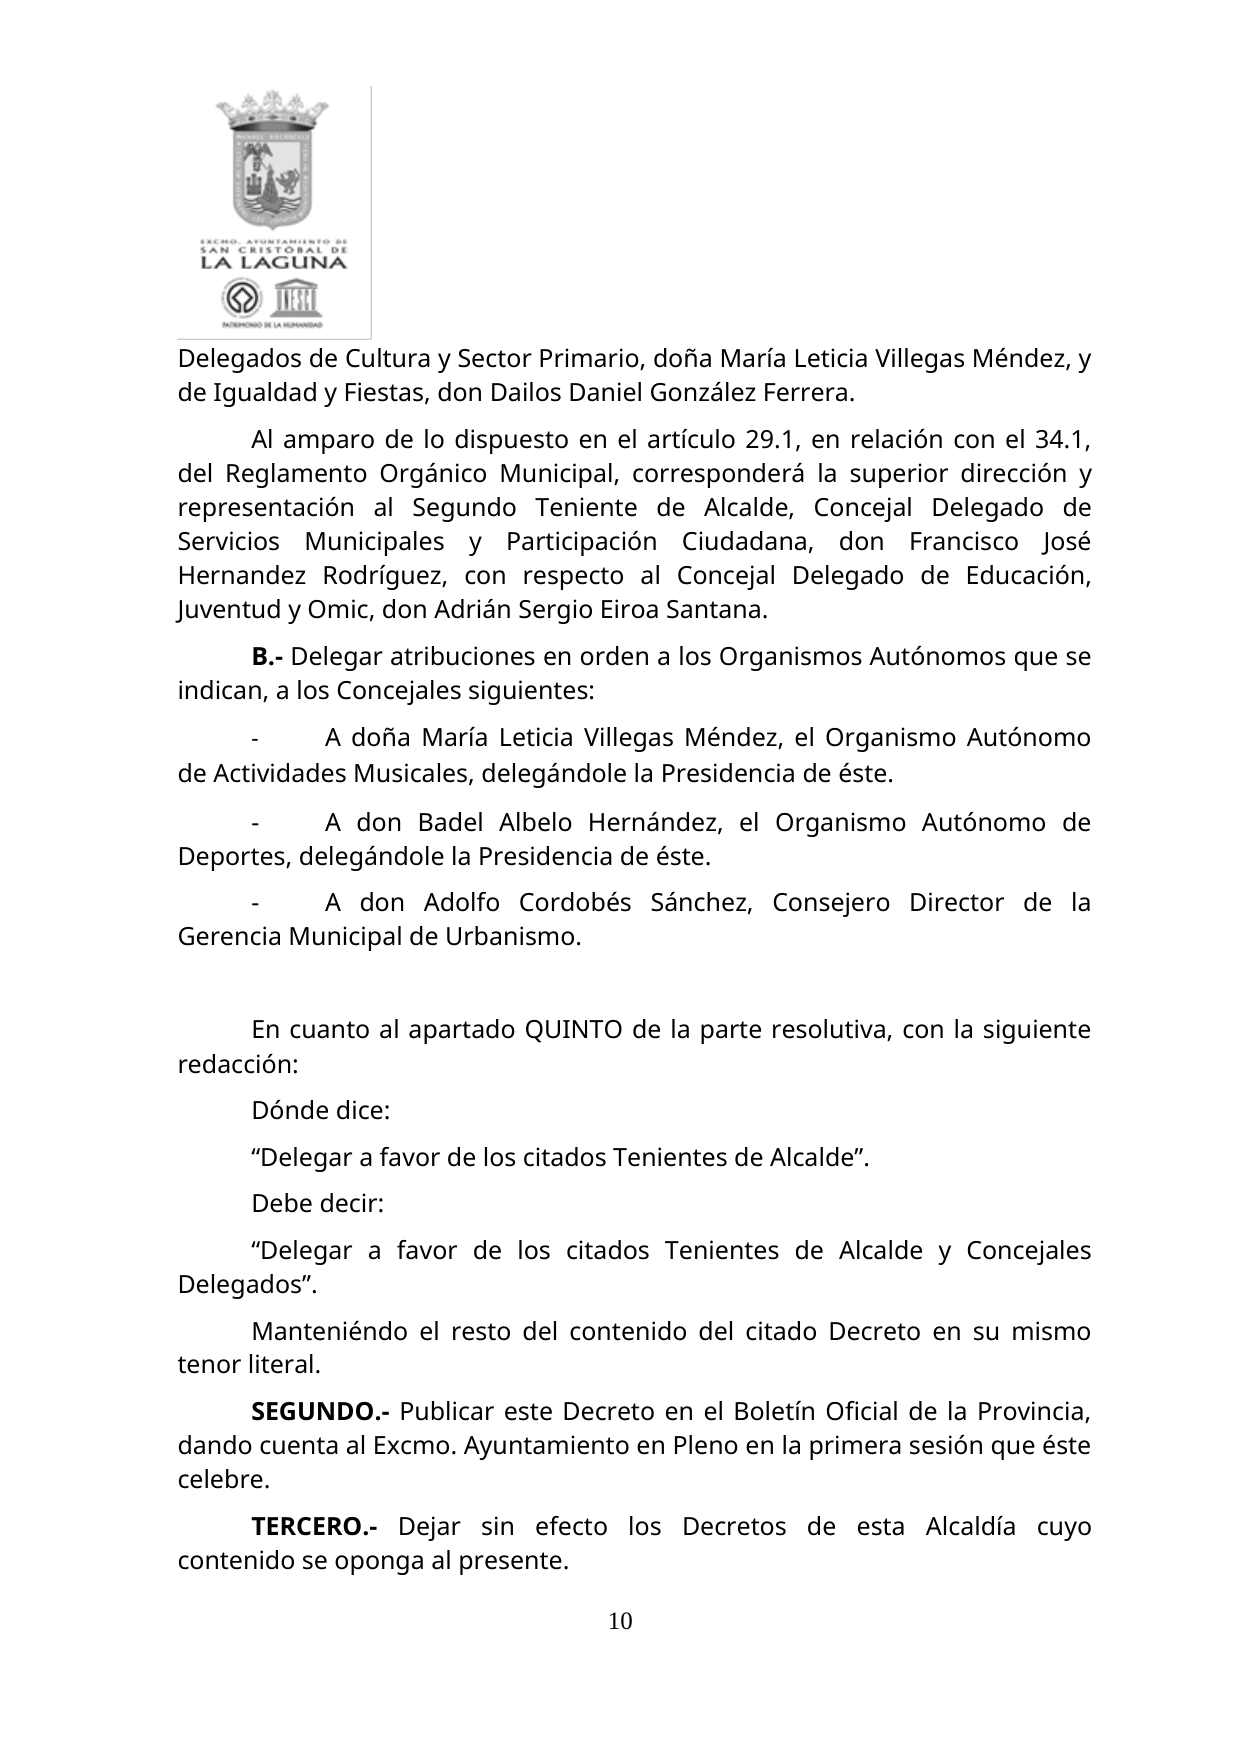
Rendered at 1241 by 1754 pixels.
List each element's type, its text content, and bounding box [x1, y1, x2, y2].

text Delegados de Cultura y Sector Primario, doña María Leticia Villegas Méndez, y de Igualdad y Fiestas, don Dailos Daniel González Ferrera. [177, 341, 1093, 409]
text Debe decir: [177, 1186, 1093, 1220]
text “Delegar a favor de los citados Tenientes de Alcalde y Concejales Delegados”. [177, 1232, 1093, 1301]
text B.- Delegar atribuciones en orden a los Organismos Autónomos que se indican, a los Concejales siguientes: [177, 638, 1093, 707]
text Manteniéndo el resto del contenido del citado Decreto en su mismo tenor literal. [177, 1313, 1093, 1381]
text - A don Badel Albelo Hernández, el Organismo Autónomo de Deportes, delegándole la Presidencia de éste. [177, 804, 1093, 872]
text TERCERO.- Dejar sin efecto los Decretos de esta Alcaldía cuyo contenido se oponga al presente. [177, 1508, 1093, 1577]
text Al amparo de lo dispuesto en el artículo 29.1, en relación con el 34.1, del Reglamento Orgánico Municipal, corresponderá la superior dirección y representación al Segundo Teniente de Alcalde, Concejal Delegado de Servicios Municipales y Participación Ciudadana, don Francisco José Hernandez Rodríguez, con respecto al Concejal Delegado de Educación, Juventud y Omic, don Adrián Sergio Eiroa Santana. [177, 422, 1093, 626]
text “Delegar a favor de los citados Tenientes de Alcalde”. [177, 1139, 1093, 1173]
text En cuanto al apartado QUINTO de la parte resolutiva, con la siguiente redacción: [177, 1012, 1093, 1080]
text SEGUNDO.- Publicar este Decreto en el Boletín Oficial de la Provincia, dando cuenta al Excmo. Ayuntamiento en Pleno en la primera sesión que éste celebre. [177, 1394, 1093, 1496]
text - A don Adolfo Cordobés Sánchez, Consejero Director de la Gerencia Municipal de Urbanismo. [177, 885, 1093, 953]
list A doña María Leticia Villegas Méndez, el Organismo Autónomo de Actividades Musicales, delegándole la Presidencia de éste. [177, 719, 1093, 789]
text Dónde dice: [177, 1093, 1093, 1127]
